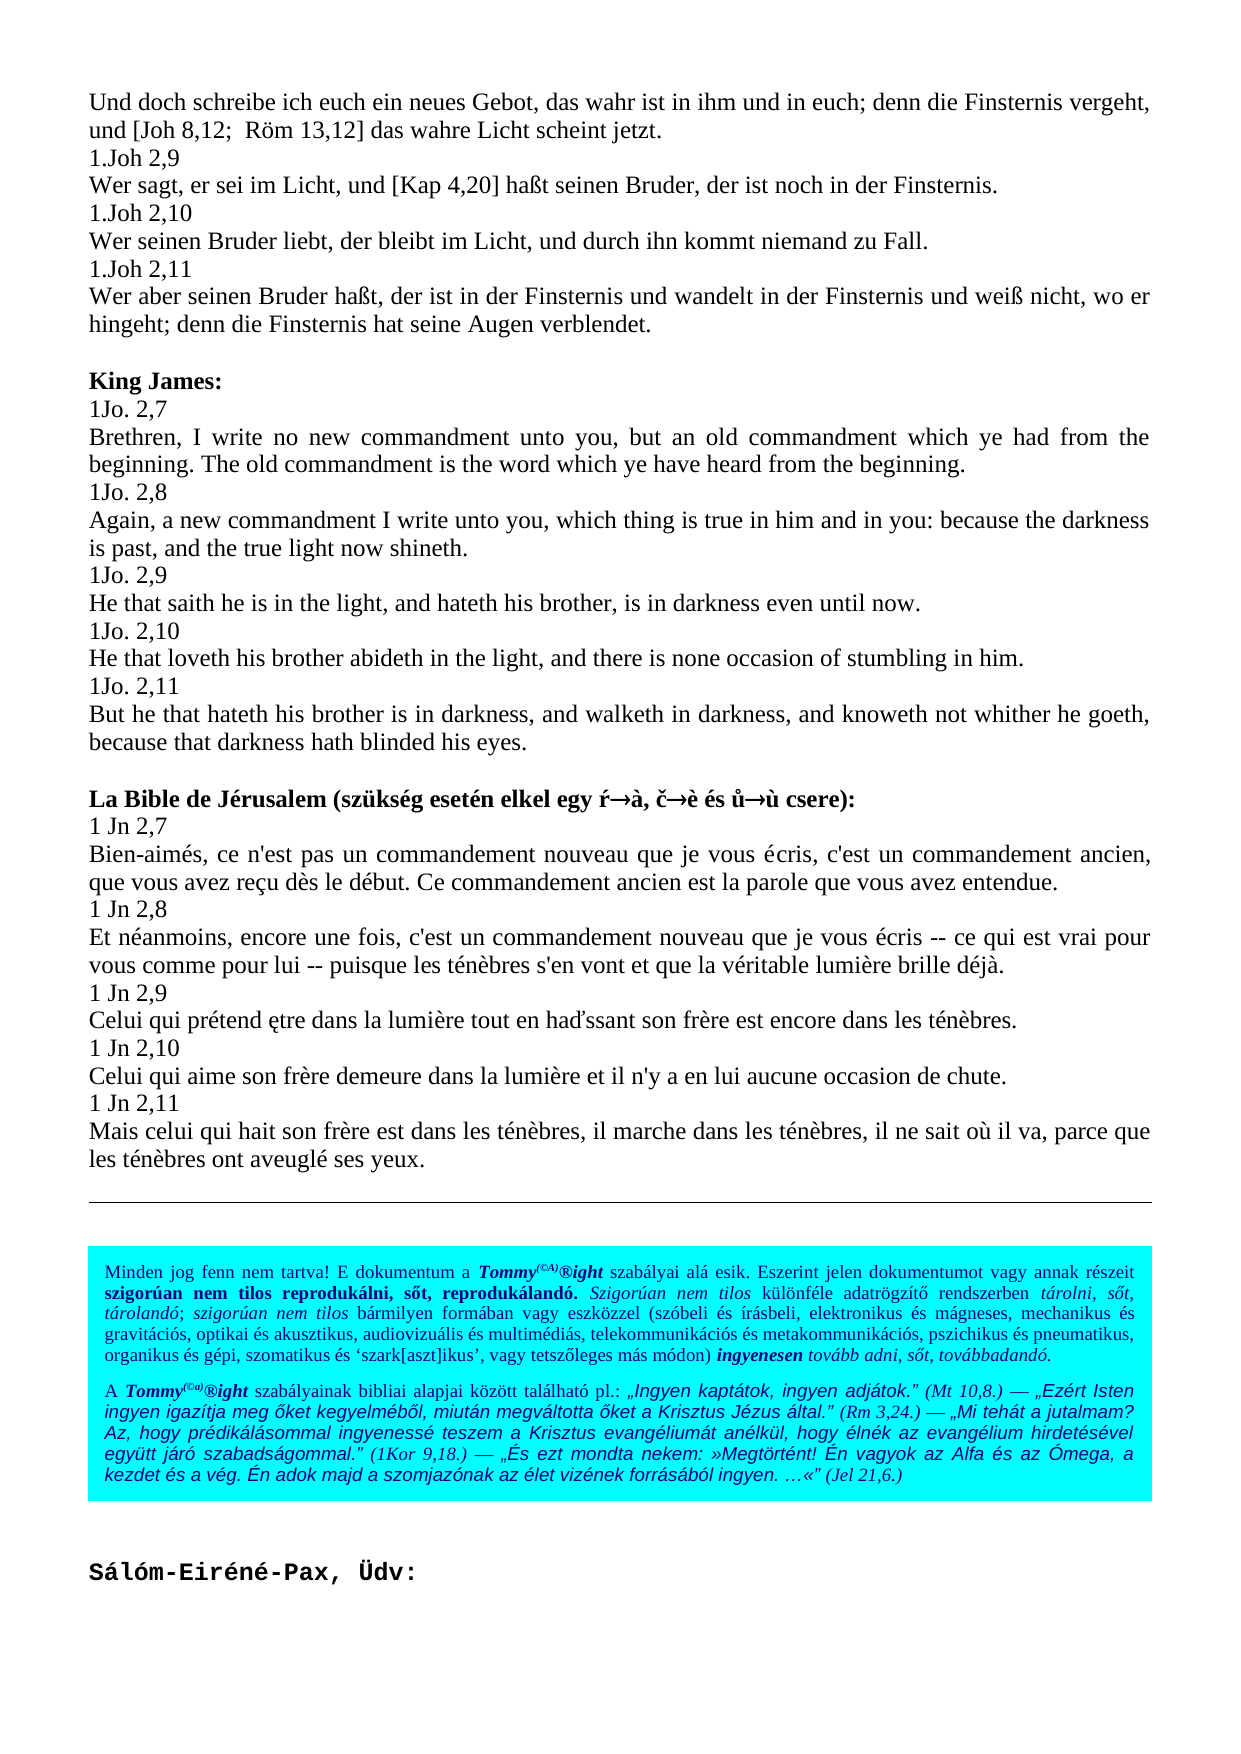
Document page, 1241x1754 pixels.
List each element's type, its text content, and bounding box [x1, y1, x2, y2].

text King James: [88, 367, 1152, 395]
text A Tommy(©a)®ight szabályainak bibliai alapjai között található pl.: „Ingyen kaptátok, ingyen adjátok.” (Mt 10,8.) ― „Ezért Isten ingyen igazítja meg őket kegyelméből, miután megváltotta őket a Krisztus Jézus által.” (Rm 3,24.) ― „Mi tehát a jutalmam? Az, hogy prédikálásommal ingyenessé teszem a Krisztus evangéliumát anélkül, hogy élnék az evangélium hirdetésével együtt járó szabadságommal.” (1Kor 9,18.) ― „És ezt mondta nekem: »Megtörtént! Én vagyok az Alfa és az Ómega, a kezdet és a vég. Én adok majd a szomjazónak az élet vizének forrásából ingyen. …«” (Jel 21,6.) [90, 1364, 1151, 1500]
text 1Jo. 2,9 [88, 561, 1152, 589]
text He that saith he is in the light, and hateth his brother, is in darkness even until now. [88, 589, 1152, 617]
text 1.Joh 2,11 [88, 255, 1152, 282]
text Et néanmoins, encore une fois, c'est un commandement nouveau que je vous écris -- ce qui est vrai pour vous comme pour lui -- puisque les ténèbres s'en vont et que la véritable lumière brille déjà. [88, 923, 1152, 979]
text Mais celui qui hait son frère est dans les ténèbres, il marche dans les ténèbres, il ne sait où il va, parce que les ténèbres ont aveuglé ses yeux. [88, 1117, 1152, 1173]
text La Bible de Jérusalem (szükség esetén elkel egy ŕà, čè és ůù csere): [88, 785, 1152, 812]
text 1Jo. 2,10 [88, 617, 1152, 644]
text 1 Jn 2,9 [88, 979, 1152, 1006]
text Celui qui aime son frère demeure dans la lumière et il n'y a en lui aucune occasion de chute. [88, 1062, 1152, 1089]
text 1Jo. 2,8 [88, 478, 1152, 506]
text Bien-aimés, ce n'est pas un commandement nouveau que je vous écris, c'est un commandement ancien, que vous avez reçu dès le début. Ce commandement ancien est la parole que vous avez entendue. [88, 840, 1152, 896]
text Again, a new commandment I write unto you, which thing is true in him and in you: because the darkness is past, and the true light now shineth. [88, 506, 1152, 561]
text Wer sagt, er sei im Licht, und [Kap 4,20] haßt seinen Bruder, der ist noch in der Finsternis. [88, 172, 1152, 199]
text But he that hateth his brother is in darkness, and walketh in darkness, and knoweth not whither he goeth, because that darkness hath blinded his eyes. [88, 700, 1152, 755]
text 1.Joh 2,9 [88, 144, 1152, 172]
text Wer aber seinen Bruder haßt, der ist in der Finsternis und wandelt in der Finsternis und weiß nicht, wo er hingeht; denn die Finsternis hat seine Augen verblendet. [88, 282, 1152, 338]
text 1Jo. 2,11 [88, 672, 1152, 700]
text 1.Joh 2,10 [88, 199, 1152, 227]
text Minden jog fenn nem tartva! E dokumentum a Tommy(©A)®ight szabályai alá esik. Eszerint jelen dokumentumot vagy annak részeit szigorúan nem tilos reprodukálni, sőt, reprodukálandó. Szigorúan nem tilos különféle adatrögzítő rendszerben tárolni, sőt, tárolandó; szigorúan nem tilos bármilyen formában vagy eszközzel (szóbeli és írásbeli, elektronikus és mágneses, mechanikus és gravitációs, optikai és akusztikus, audiovizuális és multimédiás, telekommunikációs és metakommunikációs, pszichikus és pneumatikus, organikus és gépi, szomatikus és ‘szark[aszt]ikus’, vagy tetszőleges más módon) ingyenesen tovább adni, sőt, továbbadandó. [90, 1247, 1151, 1364]
text 1 Jn 2,11 [88, 1089, 1152, 1117]
text Celui qui prétend ętre dans la lumière tout en haďssant son frère est encore dans les ténèbres. [88, 1006, 1152, 1034]
text He that loveth his brother abideth in the light, and there is none occasion of stumbling in him. [88, 644, 1152, 672]
text 1Jo. 2,7 [88, 395, 1152, 423]
text 1 Jn 2,10 [88, 1034, 1152, 1062]
text 1 Jn 2,8 [88, 896, 1152, 923]
text Sálóm-Eiréné-Pax, Üdv: [88, 1560, 1152, 1588]
text Brethren, I write no new commandment unto you, but an old commandment which ye had from the beginning. The old commandment is the word which ye have heard from the beginning. [88, 423, 1152, 478]
text 1 Jn 2,7 [88, 812, 1152, 840]
text Wer seinen Bruder liebt, der bleibt im Licht, und durch ihn kommt niemand zu Fall. [88, 227, 1152, 255]
text Und doch schreibe ich euch ein neues Gebot, das wahr ist in ihm und in euch; denn die Finsternis vergeht, und [Joh 8,12; Röm 13,12] das wahre Licht scheint jetzt. [88, 88, 1152, 144]
